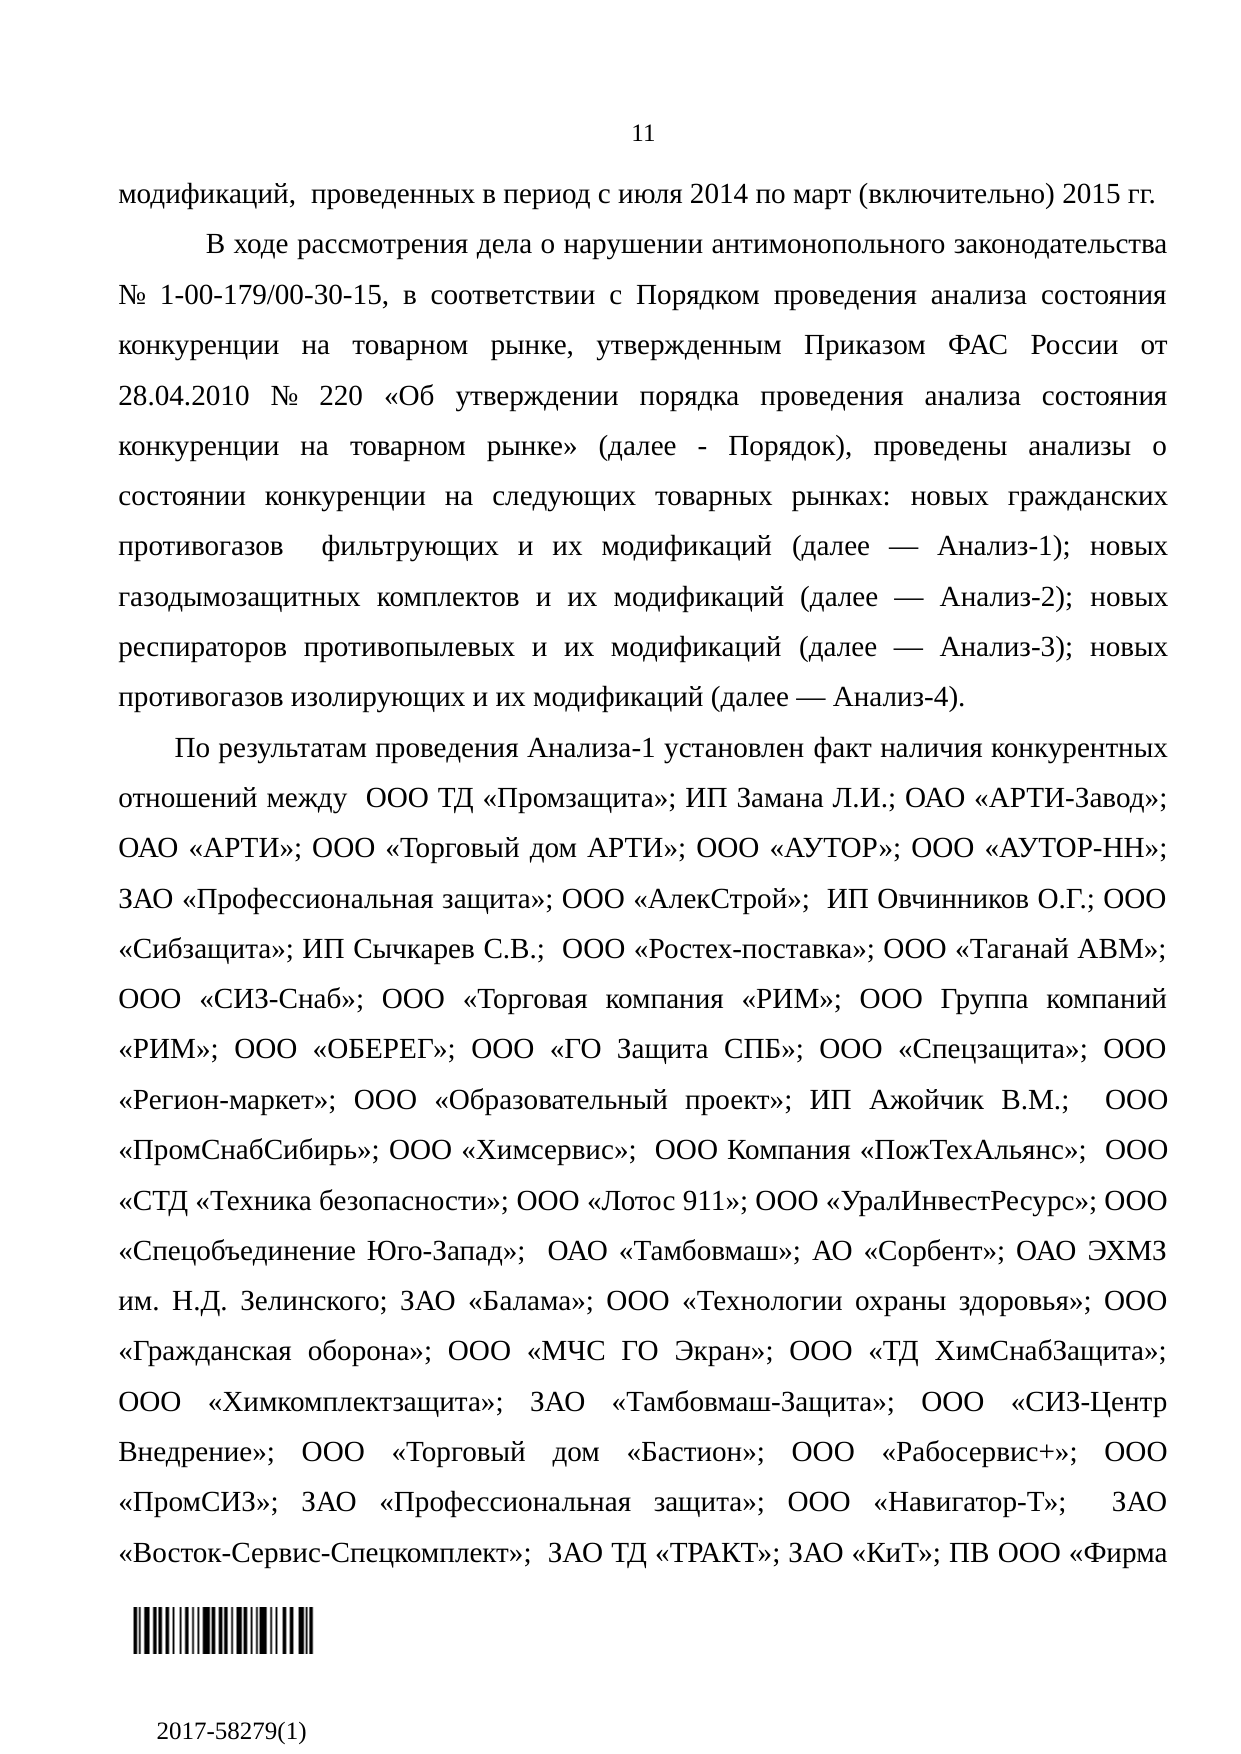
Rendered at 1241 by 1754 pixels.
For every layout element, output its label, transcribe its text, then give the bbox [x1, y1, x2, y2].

text По результатам проведения Анализа-1 установлен факт наличия конкурентных отношений между ООО ТД «Промзащита»; ИП Замана Л.И.; ОАО «АРТИ-Завод»; ОАО «АРТИ»; ООО «Торговый дом АРТИ»; ООО «АУТОР»; ООО «АУТОР-НН»; ЗАО «Профессиональная защита»; ООО «АлекСтрой»; ИП Овчинников О.Г.; ООО «Сибзащита»; ИП Сычкарев С.В.; ООО «Ростех-поставка»; ООО «Таганай АВМ»; ООО «СИЗ-Снаб»; ООО «Торговая компания «РИМ»; ООО Группа компаний «РИМ»; ООО «ОБЕРЕГ»; ООО «ГО Защита СПБ»; ООО «Спецзащита»; ООО «Регион-маркет»; ООО «Образовательный проект»; ИП Ажойчик В.М.; ООО «ПромСнабСибирь»; ООО «Химсервис»; ООО Компания «ПожТехАльянс»; ООО «СТД «Техника безопасности»; ООО «Лотос 911»; ООО «УралИнвестРесурс»; ООО «Спецобъединение Юго-Запад»; ОАО «Тамбовмаш»; АО «Сорбент»; ОАО ЭХМЗ им. Н.Д. Зелинского; ЗАО «Балама»; ООО «Технологии охраны здоровья»; ООО «Гражданская оборона»; ООО «МЧС ГО Экран»; ООО «ТД ХимСнабЗащита»; ООО «Химкомплектзащита»; ЗАО «Тамбовмаш-Защита»; ООО «СИЗ-Центр Внедрение»; ООО «Торговый дом «Бастион»; ООО «Рабосервис+»; ООО «ПромСИЗ»; ЗАО «Профессиональная защита»; ООО «Навигатор-Т»; ЗАО «Восток-Сервис-Спецкомплект»; ЗАО ТД «ТРАКТ»; ЗАО «КиТ»; ПВ ООО «Фирма [118, 730, 1168, 1568]
text модификаций, проведенных в период с июля 2014 по март (включительно) 2015 гг. [118, 176, 1168, 210]
text В ходе рассмотрения дела о нарушении антимонопольного законодательства № 1-00-179/00-30-15, в соответствии с Порядком проведения анализа состояния конкуренции на товарном рынке, утвержденным Приказом ФАС России от 28.04.2010 № 220 «Об утверждении порядка проведения анализа состояния конкуренции на товарном рынке» (далее - Порядок), проведены анализы о состоянии конкуренции на следующих товарных рынках: новых гражданских противогазов фильтрующих и их модификаций (далее — Анализ-1); новых газодымозащитных комплектов и их модификаций (далее — Анализ-2); новых респираторов противопылевых и их модификаций (далее — Анализ-3); новых противогазов изолирующих и их модификаций (далее — Анализ-4). [118, 227, 1168, 713]
picture [118, 1607, 331, 1654]
